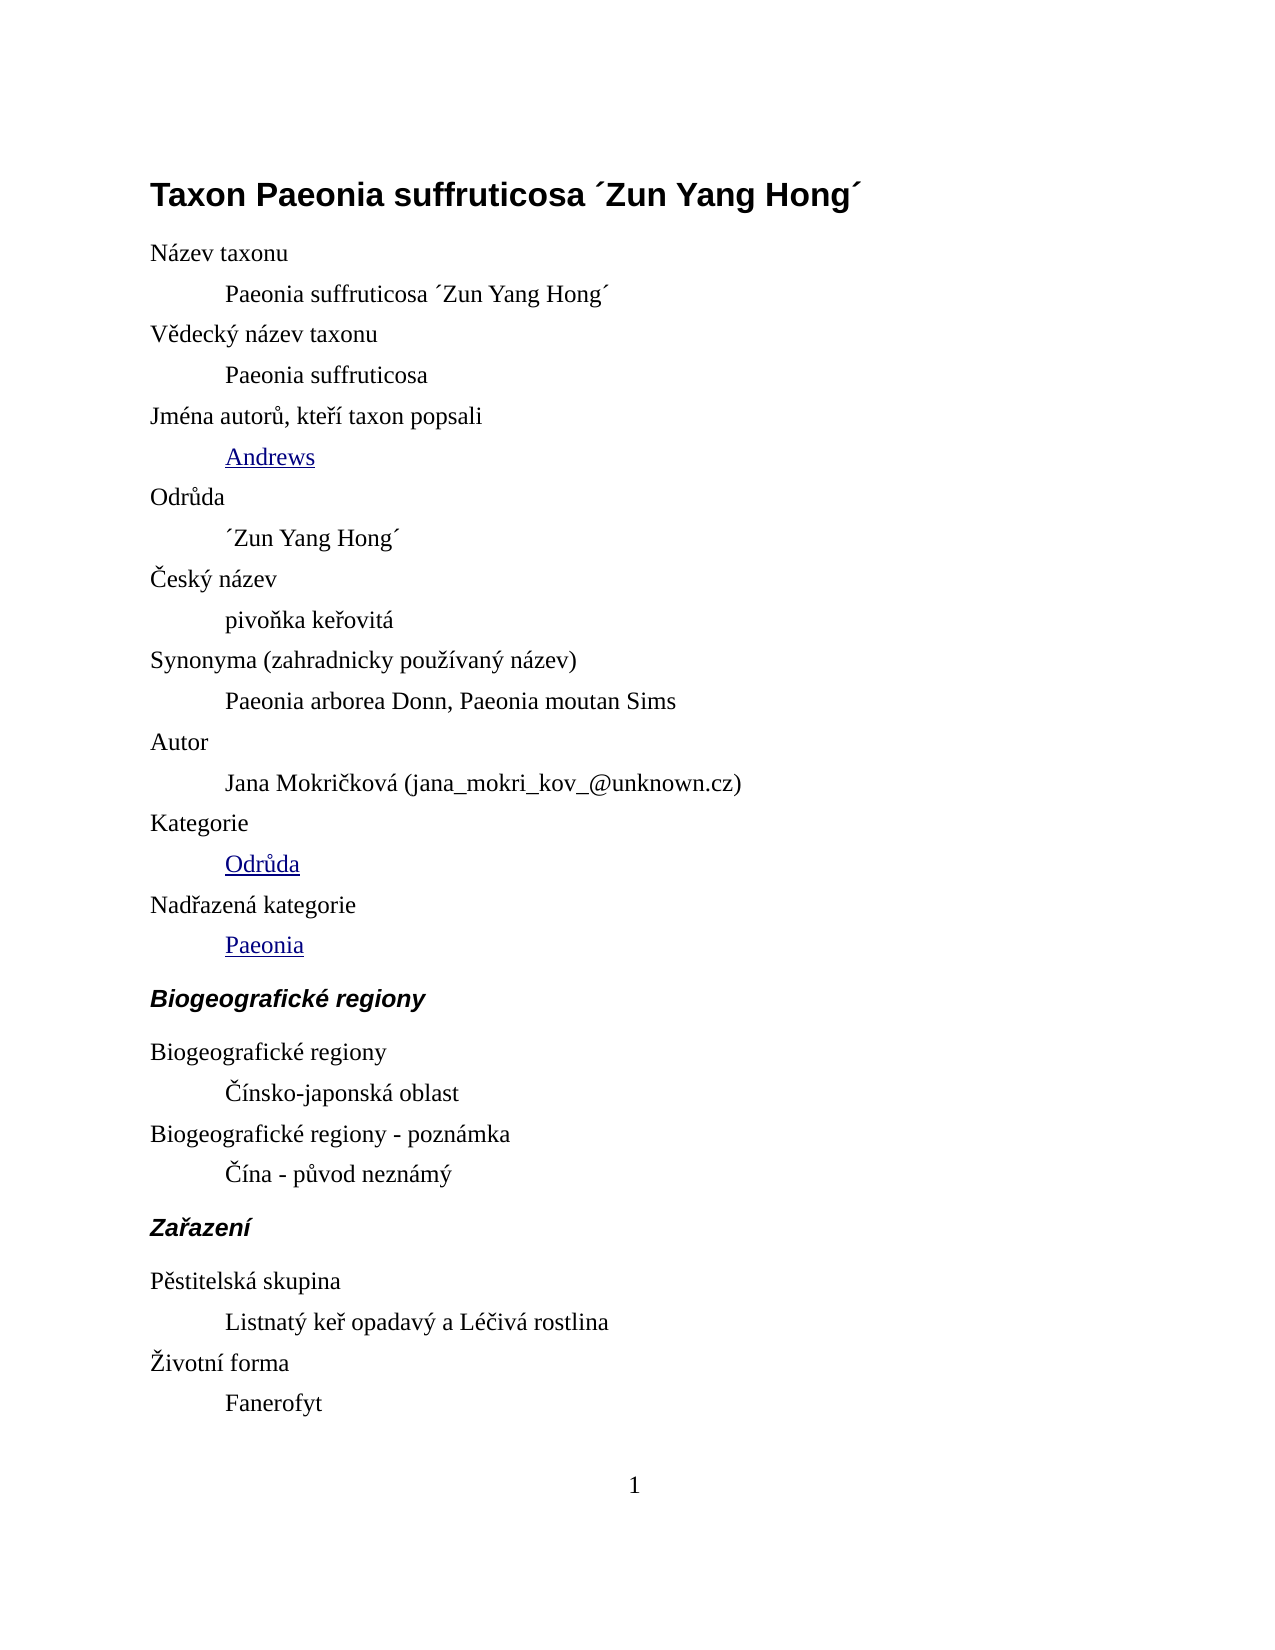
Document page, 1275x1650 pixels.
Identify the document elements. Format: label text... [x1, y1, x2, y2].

subtitle Zařazení [150, 1213, 1125, 1242]
text Paeonia suffruticosa [225, 360, 1125, 389]
text Jména autorů, kteří taxon popsali [150, 401, 1125, 430]
text Paeonia [225, 931, 1125, 959]
text Paeonia suffruticosa ´Zun Yang Hong´ [225, 279, 1125, 308]
text Životní forma [150, 1348, 1125, 1376]
text Biogeografické regiony - poznámka [150, 1119, 1125, 1147]
text Andrews [225, 442, 1125, 471]
text Paeonia arborea Donn, Paeonia moutan Sims [225, 686, 1125, 715]
text pivoňka keřovitá [225, 605, 1125, 633]
text Pěstitelská skupina [150, 1266, 1125, 1295]
text Čína - původ neznámý [225, 1159, 1125, 1188]
text Biogeografické regiony [150, 1037, 1125, 1066]
subtitle Biogeografické regiony [150, 984, 1125, 1013]
text ´Zun Yang Hong´ [225, 523, 1125, 552]
text Nadřazená kategorie [150, 890, 1125, 918]
text Autor [150, 727, 1125, 756]
text Čínsko-japonská oblast [225, 1078, 1125, 1107]
text Vědecký název taxonu [150, 319, 1125, 348]
text Český název [150, 564, 1125, 593]
text Kategorie [150, 808, 1125, 837]
text Jana Mokričková (jana_mokri_kov_@unknown.cz) [225, 768, 1125, 796]
text Název taxonu [150, 238, 1125, 267]
text Odrůda [150, 482, 1125, 511]
text Synonyma (zahradnicky používaný název) [150, 645, 1125, 674]
text Listnatý keř opadavý a Léčivá rostlina [225, 1307, 1125, 1336]
text Fanerofyt [225, 1388, 1125, 1417]
subtitle Taxon Paeonia suffruticosa ´Zun Yang Hong´ [150, 175, 1125, 214]
text Odrůda [225, 849, 1125, 878]
